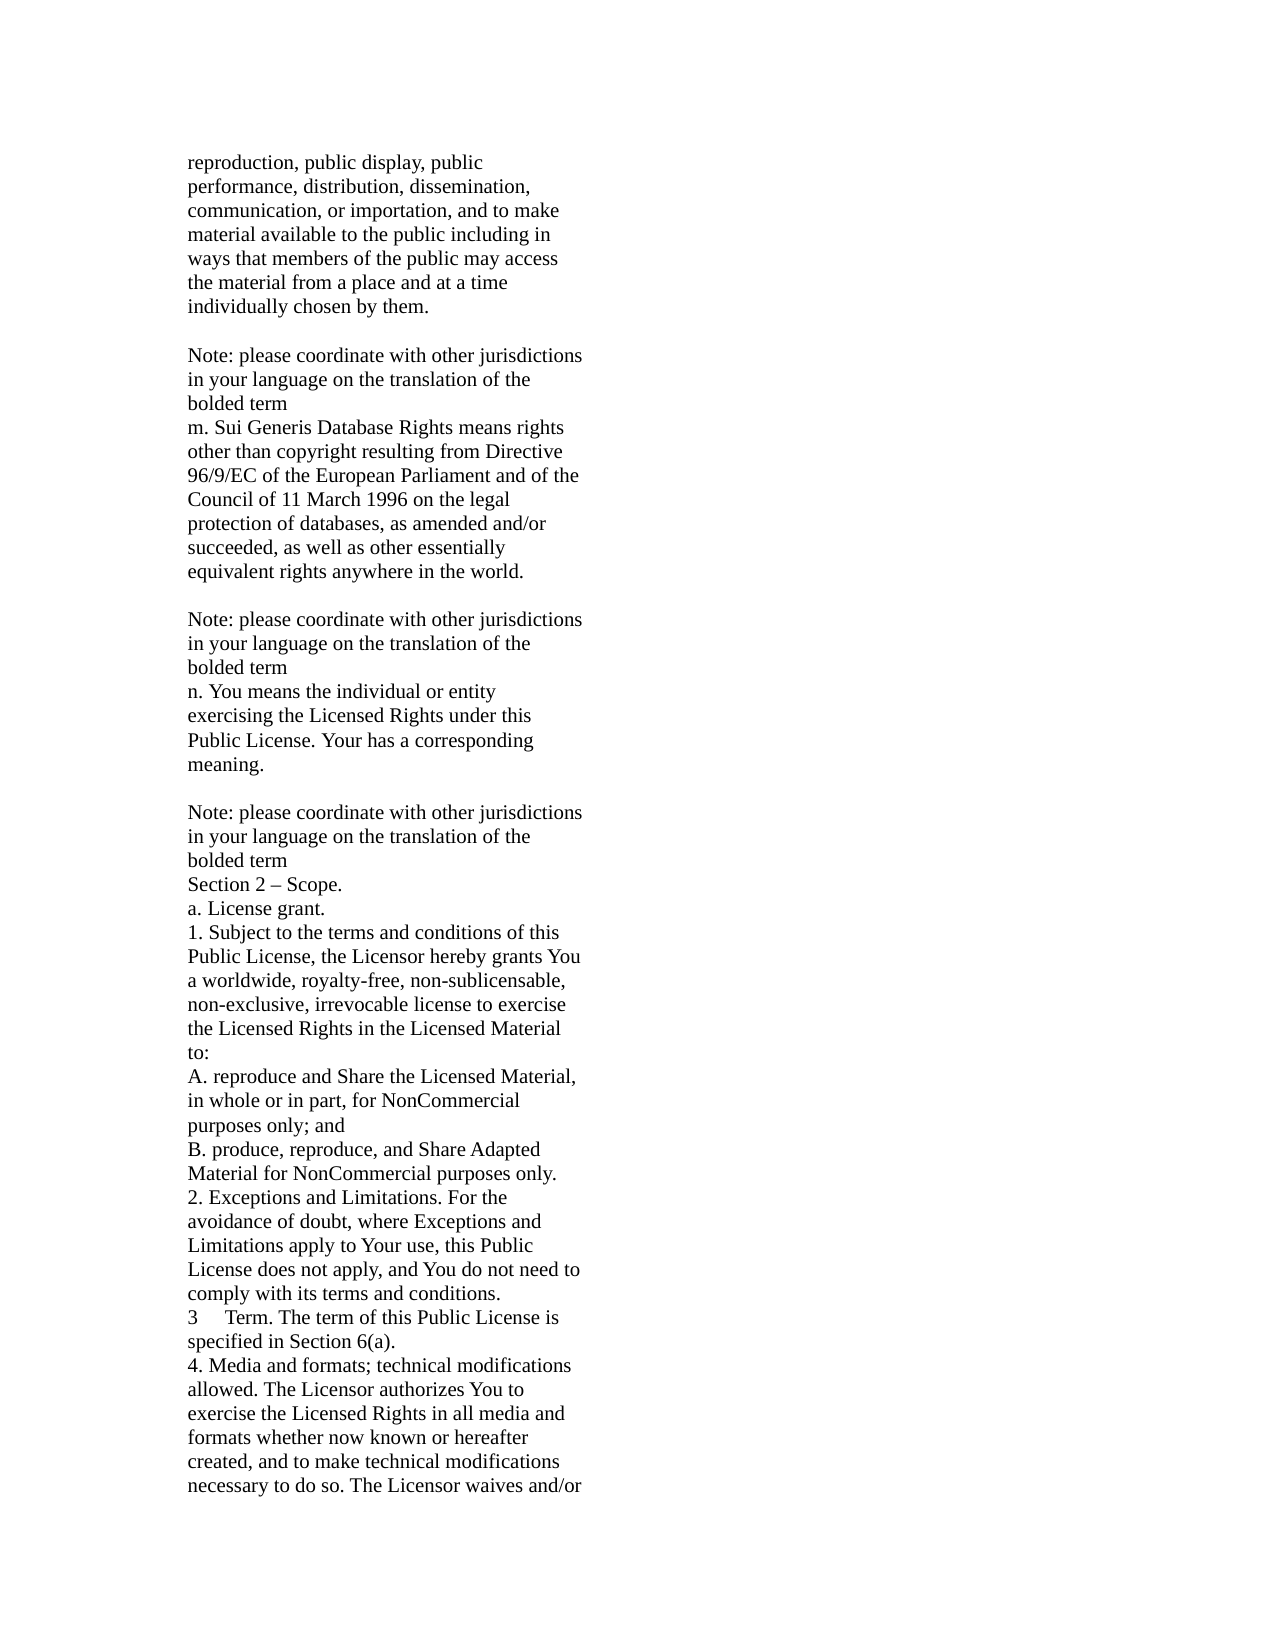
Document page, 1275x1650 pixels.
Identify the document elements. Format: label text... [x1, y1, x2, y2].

table_cell [597, 679, 875, 872]
table_cell [597, 896, 875, 920]
table_cell [875, 679, 1099, 872]
table_cell [597, 1064, 875, 1137]
table_cell [875, 1353, 1099, 1497]
table_cell [875, 1305, 1099, 1353]
table_cell [875, 1185, 1099, 1305]
table_cell Section 2 – Scope. [176, 872, 597, 896]
table_cell [875, 872, 1099, 896]
table_cell reproduction, public display, public performance, distribution, dissemination, communication, or importation, and to make material available to the public including in ways that members of the public may access the material from a place and at a time individually chosen by them. Note: please coordinate with other jurisdictions in your language on the translation of the bolded term [176, 150, 597, 415]
table_cell n. You means the individual or entity exercising the Licensed Rights under this Public License. Your has a corresponding meaning. Note: please coordinate with other jurisdictions in your language on the translation of the bolded term [176, 679, 597, 872]
table_cell [597, 1137, 875, 1185]
table_cell 1. Subject to the terms and conditions of this Public License, the Licensor hereby grants You a worldwide, royalty-free, non-sublicensable, non-exclusive, irrevocable license to exercise the Licensed Rights in the Licensed Material to: [176, 920, 597, 1064]
table_cell [597, 1353, 875, 1497]
table_cell 4. Media and formats; technical modifications allowed. The Licensor authorizes You to exercise the Licensed Rights in all media and formats whether now known or hereafter created, and to make technical modifications necessary to do so. The Licensor waives and/or [176, 1353, 597, 1497]
table_cell B. produce, reproduce, and Share Adapted Material for NonCommercial purposes only. [176, 1137, 597, 1185]
table_cell A. reproduce and Share the Licensed Material, in whole or in part, for NonCommercial purposes only; and [176, 1064, 597, 1137]
table_cell [875, 150, 1099, 415]
table_cell a. License grant. [176, 896, 597, 920]
table_cell [597, 872, 875, 896]
table_cell [597, 150, 875, 415]
table_cell m. Sui Generis Database Rights means rights other than copyright resulting from Directive 96/9/EC of the European Parliament and of the Council of 11 March 1996 on the legal protection of databases, as amended and/or succeeded, as well as other essentially equivalent rights anywhere in the world. Note: please coordinate with other jurisdictions in your language on the translation of the bolded term [176, 415, 597, 679]
table_cell [875, 415, 1099, 679]
table_cell [875, 920, 1099, 1064]
table_cell [875, 1064, 1099, 1137]
table_cell [875, 896, 1099, 920]
table_cell 3 Term. The term of this Public License is specified in Section 6(a). [176, 1305, 597, 1353]
table_cell [597, 415, 875, 679]
table_cell [597, 1185, 875, 1305]
table_cell 2. Exceptions and Limitations. For the avoidance of doubt, where Exceptions and Limitations apply to Your use, this Public License does not apply, and You do not need to comply with its terms and conditions. [176, 1185, 597, 1305]
table_cell [875, 1137, 1099, 1185]
table_cell [597, 1305, 875, 1353]
table_cell [597, 920, 875, 1064]
